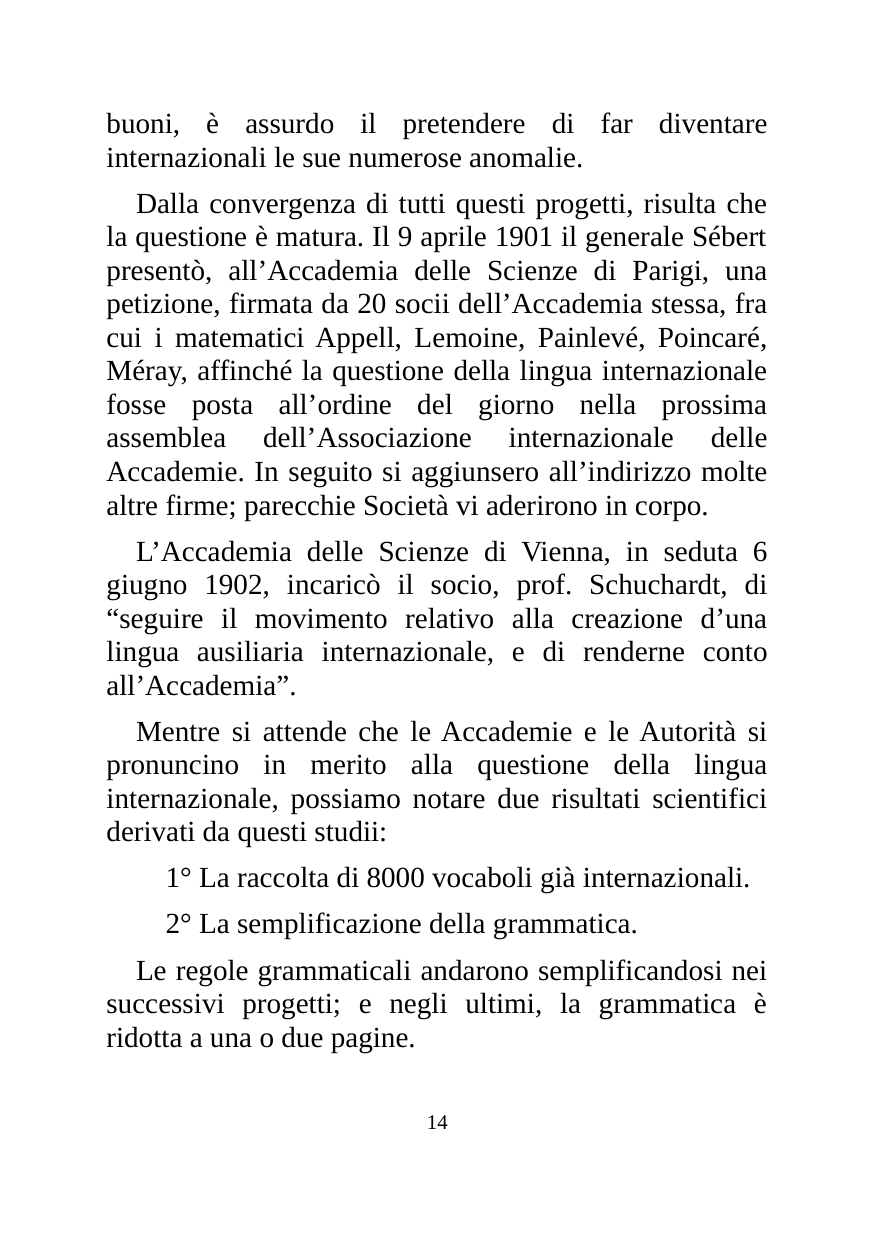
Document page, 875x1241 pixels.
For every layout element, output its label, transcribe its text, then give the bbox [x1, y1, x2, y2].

text Dalla convergenza di tutti questi progetti, risulta che la questione è matura. Il 9 aprile 1901 il generale Sébert presentò, all’Accademia delle Scienze di Parigi, una petizione, firmata da 20 socii dell’Accademia stessa, fra cui i matematici Appell, Lemoine, Painlevé, Poincaré, Méray, affinché la questione della lingua internazionale fosse posta all’ordine del giorno nella prossima assemblea dell’Associazione internazionale delle Accademie. In seguito si aggiunsero all’indirizzo molte altre firme; parecchie Società vi aderirono in corpo. [106, 186, 768, 521]
text Le regole grammaticali andarono semplificandosi nei successivi progetti; e negli ultimi, la grammatica è ridotta a una o due pagine. [106, 953, 768, 1053]
text L’Accademia delle Scienze di Vienna, in seduta 6 giugno 1902, incaricò il socio, prof. Schuchardt, di “seguire il movimento relativo alla creazione d’una lingua ausiliaria internazionale, e di renderne conto all’Accademia”. [106, 534, 768, 701]
text buoni, è assurdo il pretendere di far diventare internazionali le sue numerose anomalie. [106, 106, 768, 173]
text 2° La semplificazione della grammatica. [106, 907, 768, 940]
text Mentre si attende che le Accademie e le Autorità si pronuncino in merito alla questione della lingua internazionale, possiamo notare due risultati scientifici derivati da questi studii: [106, 714, 768, 848]
text 1° La raccolta di 8000 vocaboli già internazionali. [106, 861, 768, 894]
